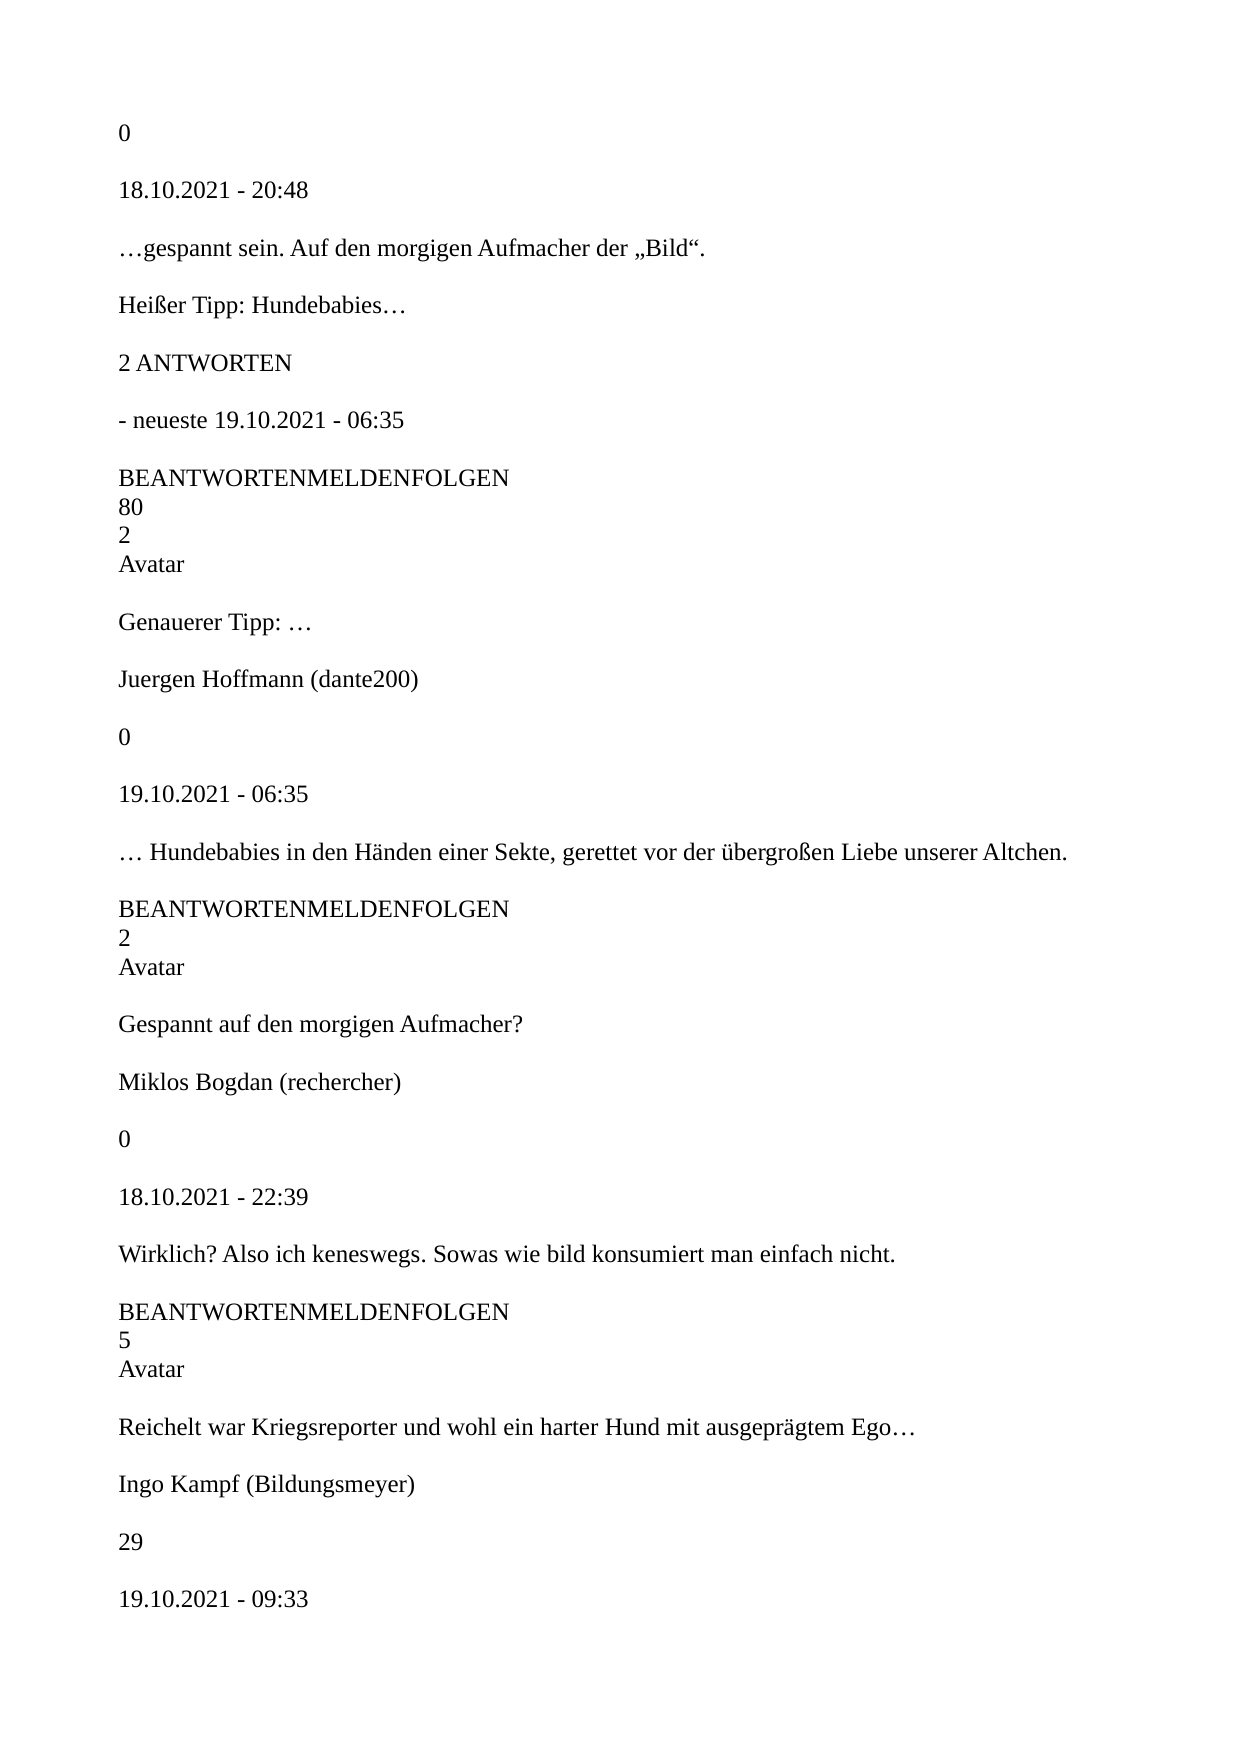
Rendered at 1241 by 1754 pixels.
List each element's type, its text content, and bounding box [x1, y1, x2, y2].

text 2 [118, 923, 1122, 952]
text …gespannt sein. Auf den morgigen Aufmacher der „Bild“. [118, 233, 1122, 262]
text 18.10.2021 - 20:48 [118, 176, 1122, 204]
text Miklos Bogdan (rechercher) [118, 1067, 1122, 1096]
text 19.10.2021 - 09:33 [118, 1584, 1122, 1613]
text Avatar [118, 549, 1122, 578]
text BEANTWORTENMELDENFOLGEN [118, 463, 1122, 492]
text - neueste 19.10.2021 - 06:35 [118, 406, 1122, 434]
text Gespannt auf den morgigen Aufmacher? [118, 1009, 1122, 1038]
text 5 [118, 1326, 1122, 1354]
text 0 [118, 722, 1122, 751]
text BEANTWORTENMELDENFOLGEN [118, 1297, 1122, 1326]
text BEANTWORTENMELDENFOLGEN [118, 894, 1122, 923]
text 80 [118, 492, 1122, 521]
text 0 [118, 1124, 1122, 1153]
text 18.10.2021 - 22:39 [118, 1182, 1122, 1211]
text Genauerer Tipp: … [118, 607, 1122, 636]
text Ingo Kampf (Bildungsmeyer) [118, 1469, 1122, 1498]
text Wirklich? Also ich keneswegs. Sowas wie bild konsumiert man einfach nicht. [118, 1239, 1122, 1268]
text … Hundebabies in den Händen einer Sekte, gerettet vor der übergroßen Liebe unserer Altchen. [118, 837, 1122, 866]
text 2 [118, 521, 1122, 549]
text Heißer Tipp: Hundebabies… [118, 291, 1122, 319]
text Reichelt war Kriegsreporter und wohl ein harter Hund mit ausgeprägtem Ego… [118, 1412, 1122, 1441]
text 0 [118, 118, 1122, 147]
text 19.10.2021 - 06:35 [118, 779, 1122, 808]
text 2 ANTWORTEN [118, 348, 1122, 377]
text Avatar [118, 952, 1122, 981]
text Juergen Hoffmann (dante200) [118, 664, 1122, 693]
text Avatar [118, 1354, 1122, 1383]
text 29 [118, 1527, 1122, 1556]
